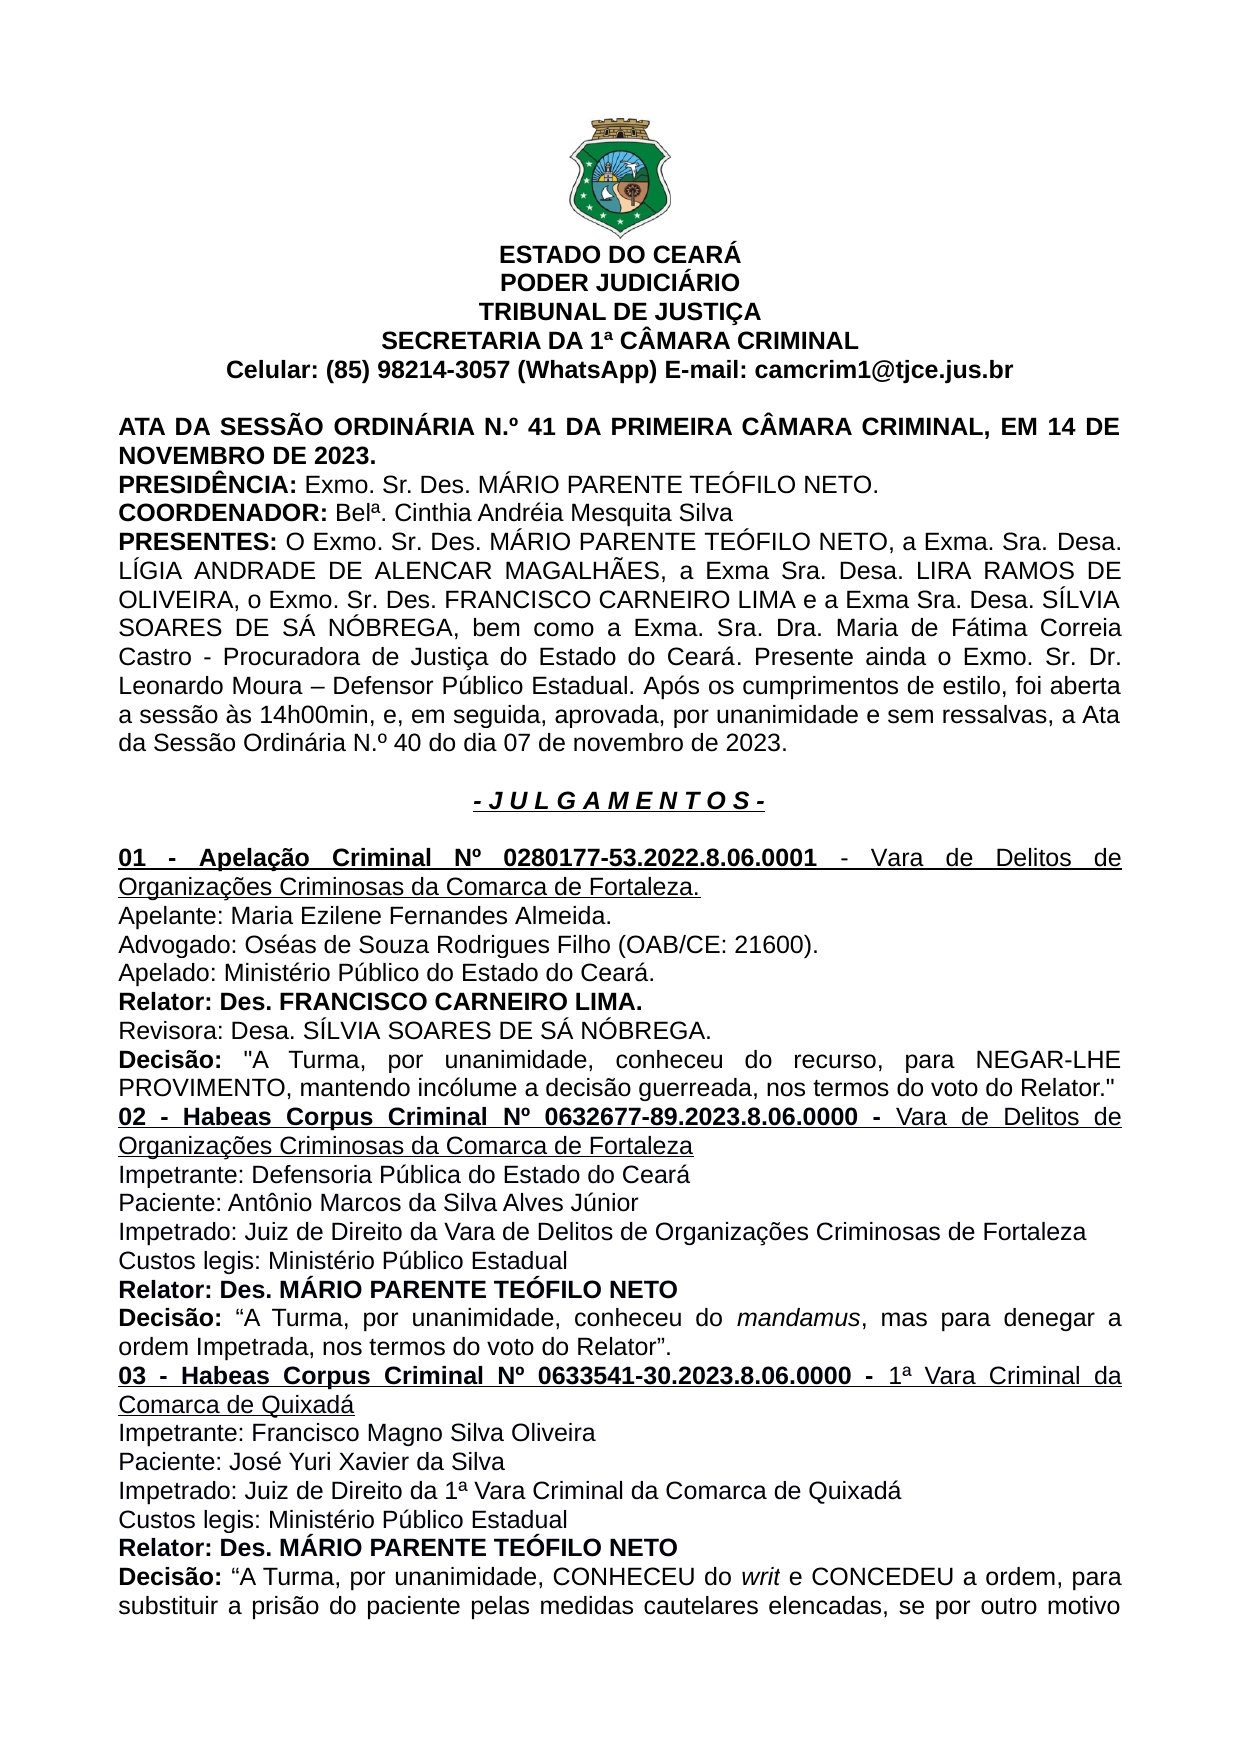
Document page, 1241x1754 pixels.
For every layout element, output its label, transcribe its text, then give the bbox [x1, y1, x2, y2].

text Relator: Des. MÁRIO PARENTE TEÓFILO NETO [118, 1274, 1122, 1303]
text - J U L G A M E N T O S - [118, 786, 1122, 814]
text ESTADO DO CEARÁ [118, 239, 1122, 268]
text ATA DA SESSÃO ORDINÁRIA N.º 41 DA PRIMEIRA CÂMARA CRIMINAL, EM 14 DE NOVEMBRO DE 2023. [118, 412, 1122, 469]
text Organizações Criminosas da Comarca de Fortaleza [118, 1128, 1122, 1159]
text 03 - Habeas Corpus Criminal Nº 0633541-30.2023.8.06.0000 - 1ª Vara Criminal da [118, 1361, 1122, 1386]
text Apelante: Maria Ezilene Fernandes Almeida. [118, 901, 1122, 929]
text 01 - Apelação Criminal Nº 0280177-53.2022.8.06.0001 - Vara de Delitos de [118, 843, 1122, 868]
text Revisora: Desa. SÍLVIA SOARES DE SÁ NÓBREGA. [118, 1016, 1122, 1044]
text PRESIDÊNCIA: Exmo. Sr. Des. MÁRIO PARENTE TEÓFILO NETO. [118, 469, 1122, 498]
text Decisão: “A Turma, por unanimidade, CONHECEU do writ e CONCEDEU a ordem, para substituir a prisão do paciente pelas medidas cautelares elencadas, se por outro motivo [118, 1562, 1122, 1619]
text TRIBUNAL DE JUSTIÇA [118, 297, 1122, 326]
text Apelado: Ministério Público do Estado do Ceará. [118, 958, 1122, 987]
text Paciente: Antônio Marcos da Silva Alves Júnior [118, 1188, 1122, 1217]
text PODER JUDICIÁRIO [118, 268, 1122, 297]
text 02 - Habeas Corpus Criminal Nº 0632677-89.2023.8.06.0000 - Vara de Delitos de [118, 1102, 1122, 1127]
text Impetrado: Juiz de Direito da Vara de Delitos de Organizações Criminosas de Fortaleza [118, 1217, 1122, 1246]
text Impetrado: Juiz de Direito da 1ª Vara Criminal da Comarca de Quixadá [118, 1476, 1122, 1504]
text Impetrante: Defensoria Pública do Estado do Ceará [118, 1159, 1122, 1188]
text Decisão: "A Turma, por unanimidade, conheceu do recurso, para NEGAR-LHE PROVIMENTO, mantendo incólume a decisão guerreada, nos termos do voto do Relator." [118, 1044, 1122, 1102]
text Celular: (85) 98214-3057 (WhatsApp) E-mail: camcrim1@tjce.jus.br [118, 354, 1122, 383]
picture [569, 118, 671, 240]
text Advogado: Oséas de Souza Rodrigues Filho (OAB/CE: 21600). [118, 929, 1122, 958]
text Relator: Des. FRANCISCO CARNEIRO LIMA. [118, 987, 1122, 1016]
text COORDENADOR: Belª. Cinthia Andréia Mesquita Silva [118, 498, 1122, 527]
text PRESENTES: O Exmo. Sr. Des. MÁRIO PARENTE TEÓFILO NETO, a Exma. Sra. Desa. LÍGIA ANDRADE DE ALENCAR MAGALHÃES, a Exma Sra. Desa. LIRA RAMOS DE OLIVEIRA, o Exmo. Sr. Des. FRANCISCO CARNEIRO LIMA e a Exma Sra. Desa. SÍLVIA SOARES DE SÁ NÓBREGA, bem como a Exma. Sra. Dra. Maria de Fátima Correia Castro - Procuradora de Justiça do Estado do Ceará. Presente ainda o Exmo. Sr. Dr. Leonardo Moura – Defensor Público Estadual. Após os cumprimentos de estilo, foi aberta a sessão às 14h00min, e, em seguida, aprovada, por unanimidade e sem ressalvas, a Ata da Sessão Ordinária N.º 40 do dia 07 de novembro de 2023. [118, 527, 1122, 757]
text Decisão: “A Turma, por unanimidade, conheceu do mandamus, mas para denegar a ordem Impetrada, nos termos do voto do Relator”. [118, 1303, 1122, 1361]
text Comarca de Quixadá [118, 1387, 1122, 1418]
text Paciente: José Yuri Xavier da Silva [118, 1447, 1122, 1476]
text SECRETARIA DA 1ª CÂMARA CRIMINAL [118, 326, 1122, 354]
text Impetrante: Francisco Magno Silva Oliveira [118, 1418, 1122, 1447]
text Custos legis: Ministério Público Estadual [118, 1246, 1122, 1274]
text Organizações Criminosas da Comarca de Fortaleza. [118, 870, 1122, 901]
text Custos legis: Ministério Público Estadual [118, 1504, 1122, 1533]
text Relator: Des. MÁRIO PARENTE TEÓFILO NETO [118, 1533, 1122, 1562]
